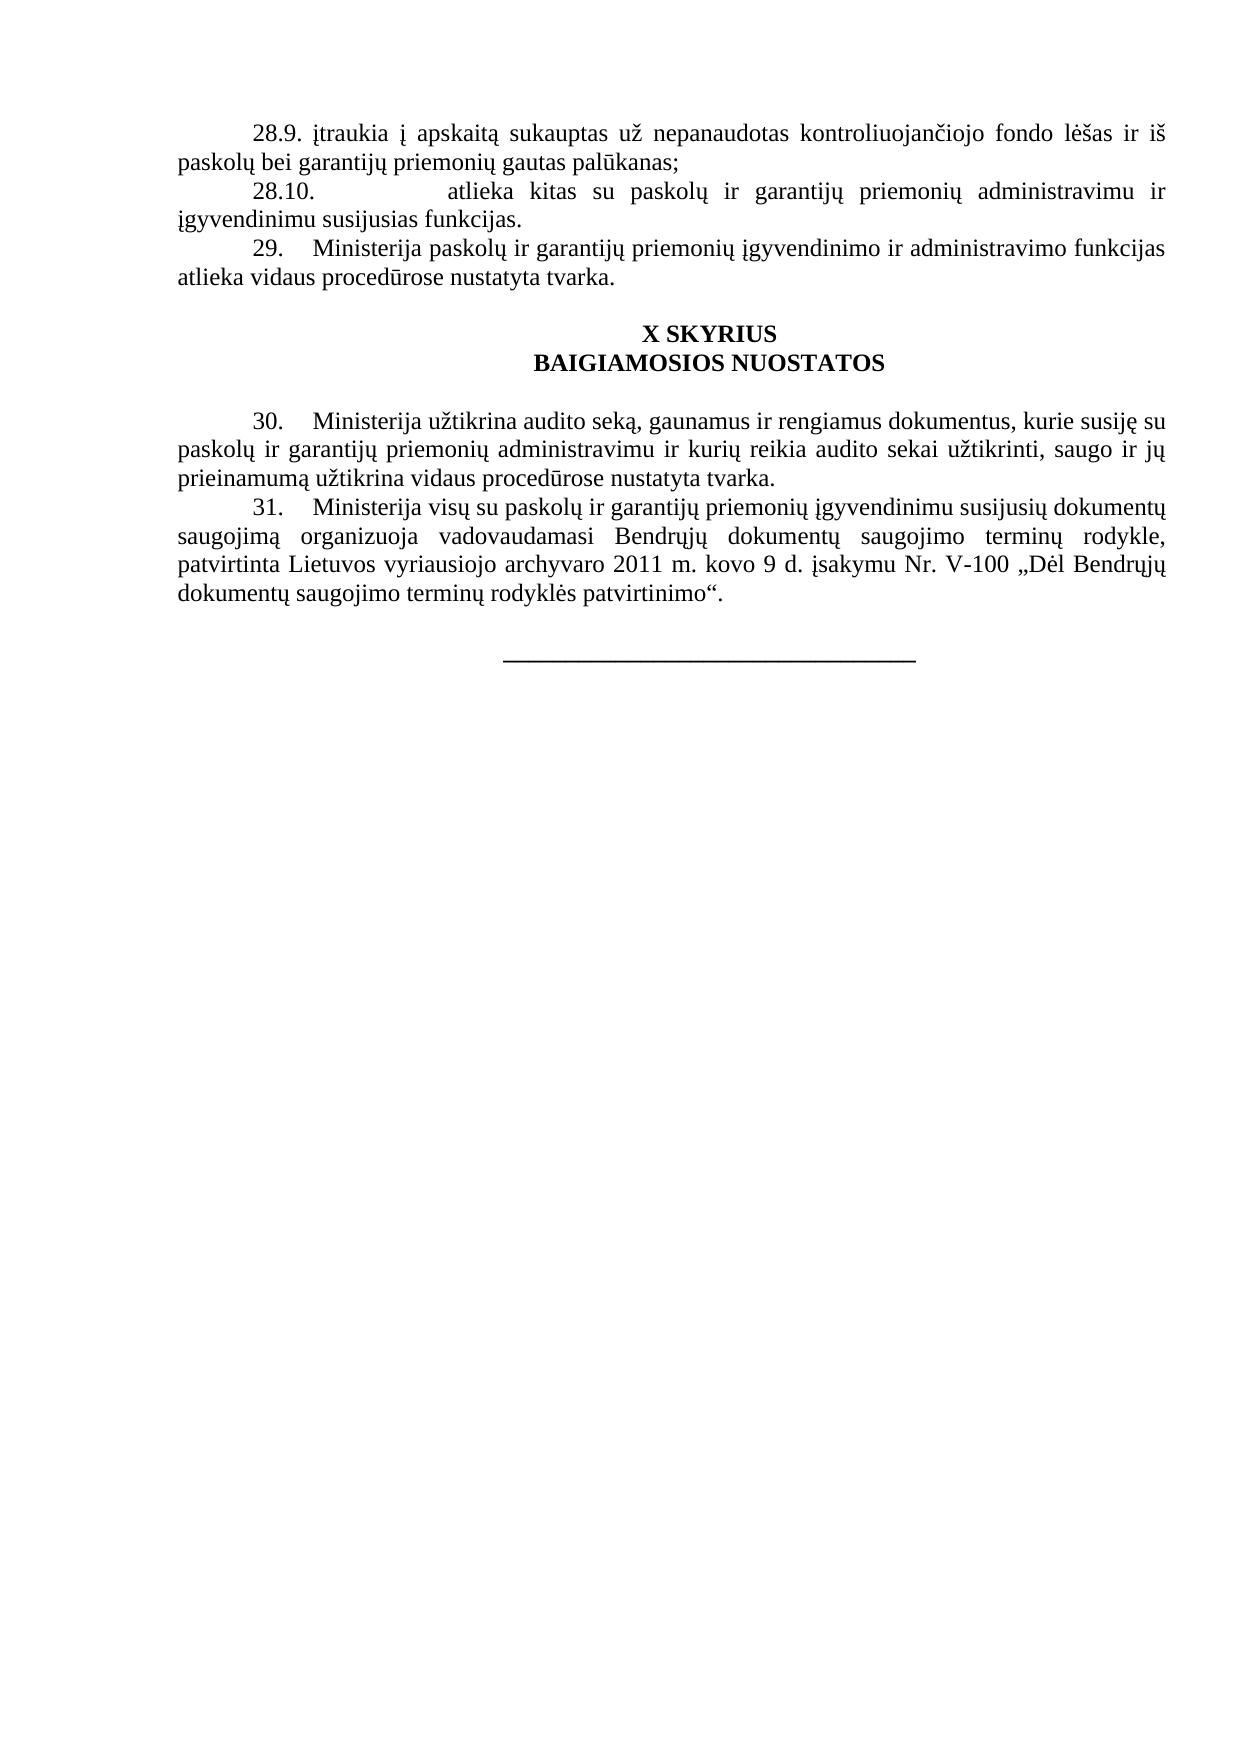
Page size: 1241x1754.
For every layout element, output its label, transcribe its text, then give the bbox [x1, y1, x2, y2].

text 29. Ministerija paskolų ir garantijų priemonių įgyvendinimo ir administravimo funkcijas atlieka vidaus procedūrose nustatyta tvarka. [177, 233, 1167, 291]
text BAIGIAMOSIOS NUOSTATOS [177, 348, 1167, 377]
text _________________________________ [177, 636, 1167, 664]
text 28.10. atlieka kitas su paskolų ir garantijų priemonių administravimu ir įgyvendinimu susijusias funkcijas. [177, 176, 1167, 233]
text 28.9. įtraukia į apskaitą sukauptas už nepanaudotas kontroliuojančiojo fondo lėšas ir iš paskolų bei garantijų priemonių gautas palūkanas; [177, 118, 1167, 176]
text 30. Ministerija užtikrina audito seką, gaunamus ir rengiamus dokumentus, kurie susiję su paskolų ir garantijų priemonių administravimu ir kurių reikia audito sekai užtikrinti, saugo ir jų prieinamumą užtikrina vidaus procedūrose nustatyta tvarka. [177, 406, 1167, 492]
text X SKYRIUS [177, 319, 1167, 348]
text 31. Ministerija visų su paskolų ir garantijų priemonių įgyvendinimu susijusių dokumentų saugojimą organizuoja vadovaudamasi Bendrųjų dokumentų saugojimo terminų rodykle, patvirtinta Lietuvos vyriausiojo archyvaro 2011 m. kovo 9 d. įsakymu Nr. V-100 „Dėl Bendrųjų dokumentų saugojimo terminų rodyklės patvirtinimo“. [177, 492, 1167, 607]
